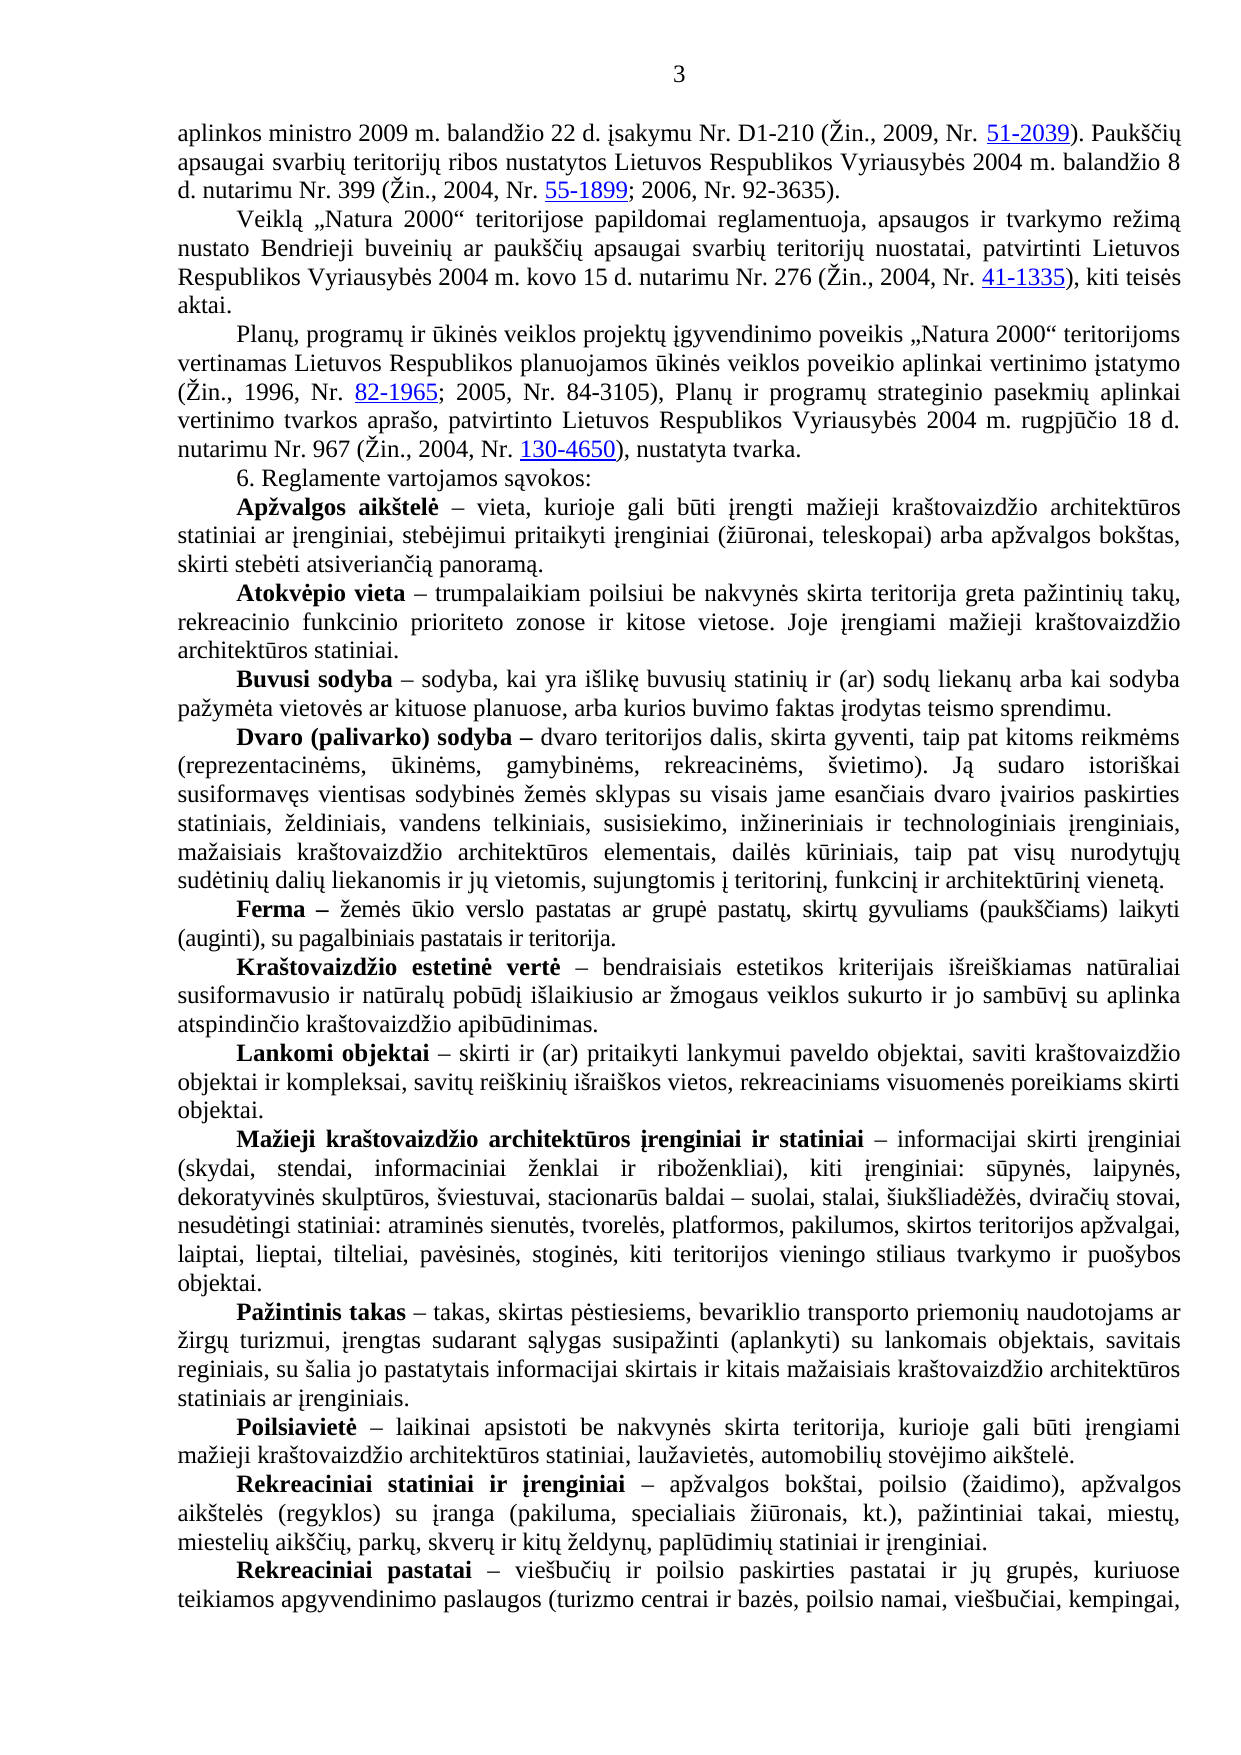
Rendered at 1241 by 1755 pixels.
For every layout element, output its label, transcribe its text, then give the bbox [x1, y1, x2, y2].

text Poilsiavietė – laikinai apsistoti be nakvynės skirta teritorija, kurioje gali būti įrengiami mažieji kraštovaizdžio architektūros statiniai, laužavietės, automobilių stovėjimo aikštelė. [177, 1412, 1181, 1469]
text 6. Reglamente vartojamos sąvokos: [177, 463, 1181, 492]
text Veiklą „Natura 2000“ teritorijose papildomai reglamentuoja, apsaugos ir tvarkymo režimą nustato Bendrieji buveinių ar paukščių apsaugai svarbių teritorijų nuostatai, patvirtinti Lietuvos Respublikos Vyriausybės 2004 m. kovo 15 d. nutarimu Nr. 276 (Žin., 2004, Nr. 41-1335), kiti teisės aktai. [177, 204, 1181, 319]
text Planų, programų ir ūkinės veiklos projektų įgyvendinimo poveikis „Natura 2000“ teritorijoms vertinamas Lietuvos Respublikos planuojamos ūkinės veiklos poveikio aplinkai vertinimo įstatymo (Žin., 1996, Nr. 82-1965; 2005, Nr. 84-3105), Planų ir programų strateginio pasekmių aplinkai vertinimo tvarkos aprašo, patvirtinto Lietuvos Respublikos Vyriausybės 2004 m. rugpjūčio 18 d. nutarimu Nr. 967 (Žin., 2004, Nr. 130-4650), nustatyta tvarka. [177, 319, 1181, 463]
text Mažieji kraštovaizdžio architektūros įrenginiai ir statiniai – informacijai skirti įrenginiai (skydai, stendai, informaciniai ženklai ir riboženkliai), kiti įrenginiai: sūpynės, laipynės, dekoratyvinės skulptūros, šviestuvai, stacionarūs baldai – suolai, stalai, šiukšliadėžės, dviračių stovai, nesudėtingi statiniai: atraminės sienutės, tvorelės, platformos, pakilumos, skirtos teritorijos apžvalgai, laiptai, lieptai, tilteliai, pavėsinės, stoginės, kiti teritorijos vieningo stiliaus tvarkymo ir puošybos objektai. [177, 1124, 1181, 1297]
text Kraštovaizdžio estetinė vertė – bendraisiais estetikos kriterijais išreiškiamas natūraliai susiformavusio ir natūralų pobūdį išlaikiusio ar žmogaus veiklos sukurto ir jo sambūvį su aplinka atspindinčio kraštovaizdžio apibūdinimas. [177, 952, 1181, 1038]
text Atokvėpio vieta – trumpalaikiam poilsiui be nakvynės skirta teritorija greta pažintinių takų, rekreacinio funkcinio prioriteto zonose ir kitose vietose. Joje įrengiami mažieji kraštovaizdžio architektūros statiniai. [177, 578, 1181, 664]
text Dvaro (palivarko) sodyba – dvaro teritorijos dalis, skirta gyventi, taip pat kitoms reikmėms (reprezentacinėms, ūkinėms, gamybinėms, rekreacinėms, švietimo). Ją sudaro istoriškai susiformavęs vientisas sodybinės žemės sklypas su visais jame esančiais dvaro įvairios paskirties statiniais, želdiniais, vandens telkiniais, susisiekimo, inžineriniais ir technologiniais įrenginiais, mažaisiais kraštovaizdžio architektūros elementais, dailės kūriniais, taip pat visų nurodytųjų sudėtinių dalių liekanomis ir jų vietomis, sujungtomis į teritorinį, funkcinį ir architektūrinį vienetą. [177, 722, 1181, 894]
text Rekreaciniai statiniai ir įrenginiai – apžvalgos bokštai, poilsio (žaidimo), apžvalgos aikštelės (regyklos) su įranga (pakiluma, specialiais žiūronais, kt.), pažintiniai takai, miestų, miestelių aikščių, parkų, skverų ir kitų želdynų, paplūdimių statiniai ir įrenginiai. [177, 1469, 1181, 1556]
text Ferma – žemės ūkio verslo pastatas ar grupė pastatų, skirtų gyvuliams (paukščiams) laikyti (auginti), su pagalbiniais pastatais ir teritorija. [177, 894, 1181, 952]
text Apžvalgos aikštelė – vieta, kurioje gali būti įrengti mažieji kraštovaizdžio architektūros statiniai ar įrenginiai, stebėjimui pritaikyti įrenginiai (žiūronai, teleskopai) arba apžvalgos bokštas, skirti stebėti atsiveriančią panoramą. [177, 492, 1181, 578]
text aplinkos ministro 2009 m. balandžio 22 d. įsakymu Nr. D1-210 (Žin., 2009, Nr. 51-2039). Paukščių apsaugai svarbių teritorijų ribos nustatytos Lietuvos Respublikos Vyriausybės 2004 m. balandžio 8 d. nutarimu Nr. 399 (Žin., 2004, Nr. 55-1899; 2006, Nr. 92-3635). [177, 118, 1181, 204]
text Rekreaciniai pastatai – viešbučių ir poilsio paskirties pastatai ir jų grupės, kuriuose teikiamos apgyvendinimo paslaugos (turizmo centrai ir bazės, poilsio namai, viešbučiai, kempingai, [177, 1556, 1181, 1613]
text Pažintinis takas – takas, skirtas pėstiesiems, bevariklio transporto priemonių naudotojams ar žirgų turizmui, įrengtas sudarant sąlygas susipažinti (aplankyti) su lankomais objektais, savitais reginiais, su šalia jo pastatytais informacijai skirtais ir kitais mažaisiais kraštovaizdžio architektūros statiniais ar įrenginiais. [177, 1297, 1181, 1412]
text Lankomi objektai – skirti ir (ar) pritaikyti lankymui paveldo objektai, saviti kraštovaizdžio objektai ir kompleksai, savitų reiškinių išraiškos vietos, rekreaciniams visuomenės poreikiams skirti objektai. [177, 1038, 1181, 1124]
text Buvusi sodyba – sodyba, kai yra išlikę buvusių statinių ir (ar) sodų liekanų arba kai sodyba pažymėta vietovės ar kituose planuose, arba kurios buvimo faktas įrodytas teismo sprendimu. [177, 664, 1181, 722]
